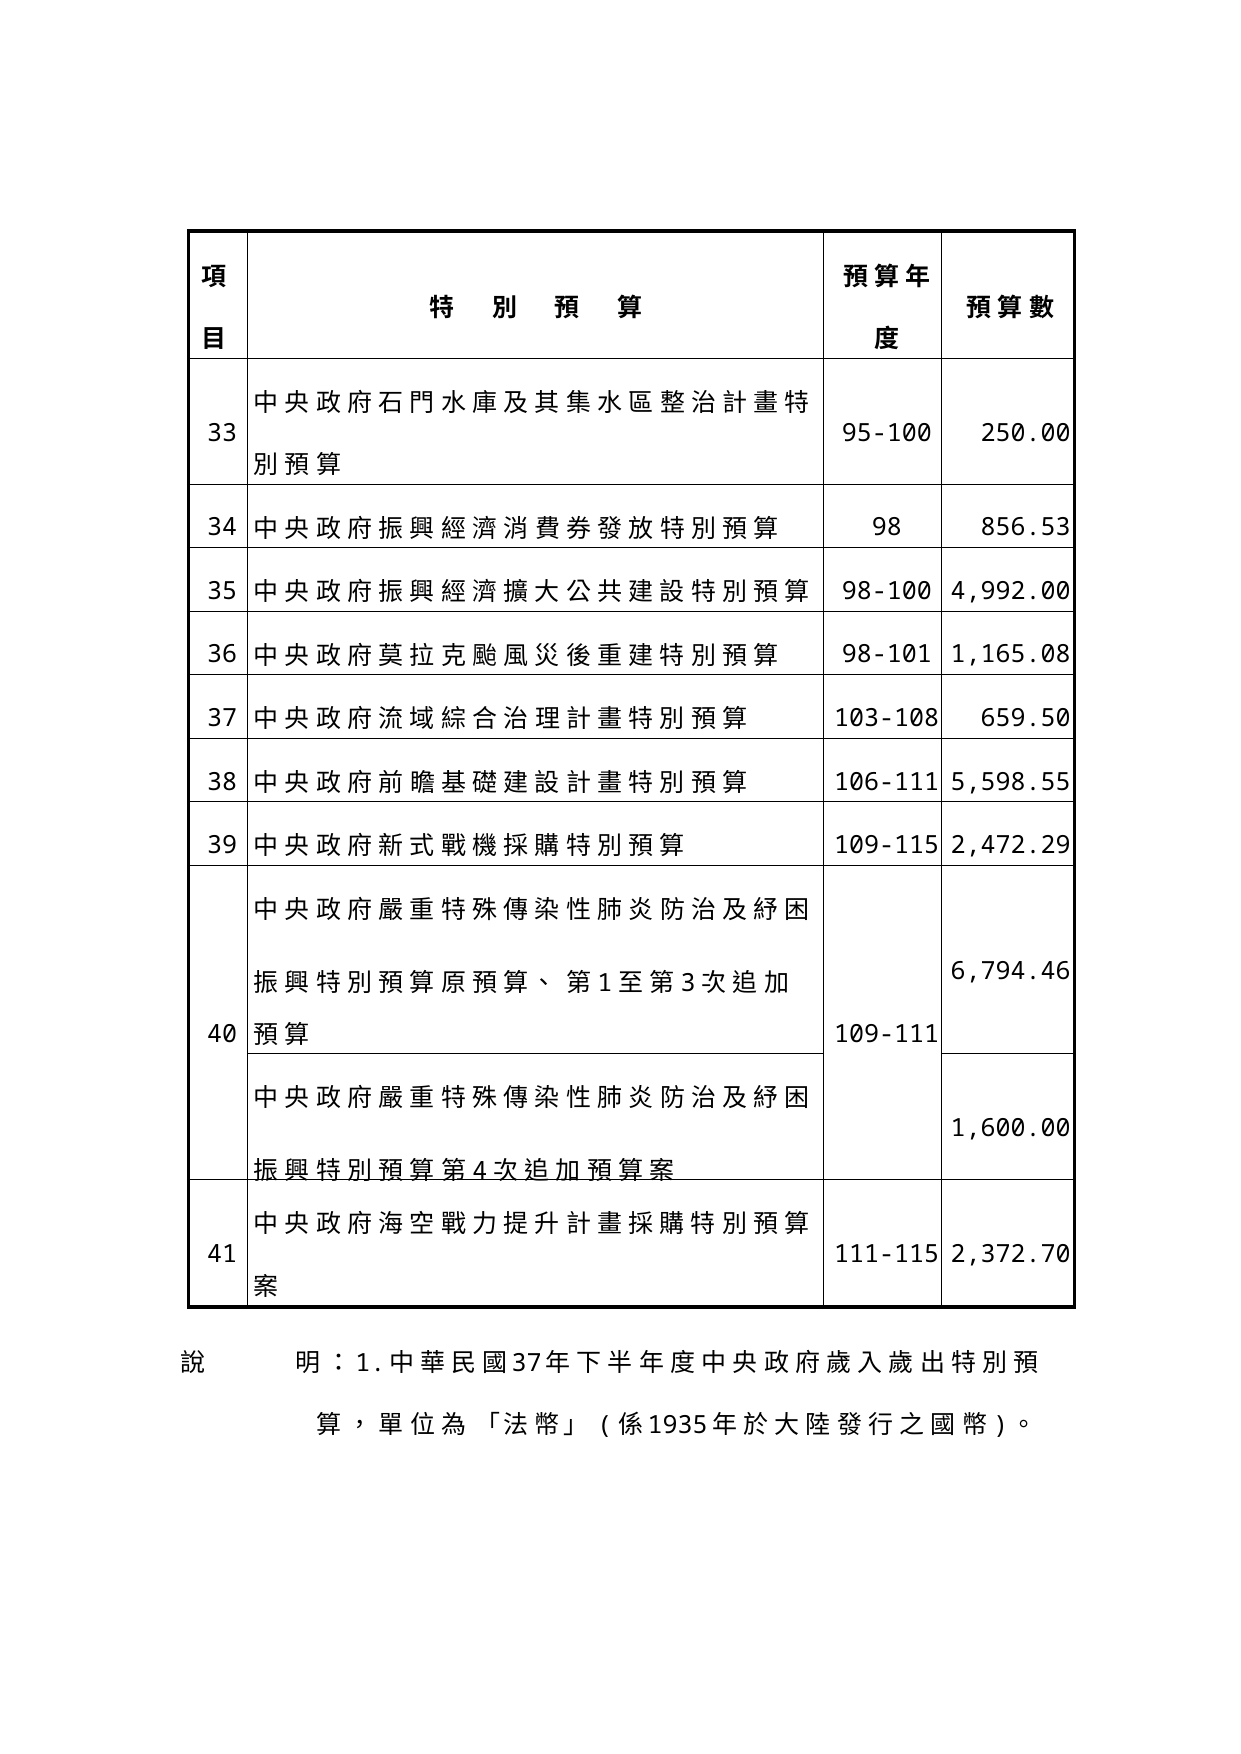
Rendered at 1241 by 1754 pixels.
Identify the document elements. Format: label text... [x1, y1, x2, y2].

table_cell 40 [190, 866, 247, 1179]
table_cell 106-111 [824, 739, 941, 801]
subtitle 說 明：1.中華民國37年下半年度中央政府歲入歲出特別預算，單位為「法幣」(係1935年於大陸發行之國幣)。 [177, 1308, 1063, 1433]
table_cell 98-101 [824, 612, 941, 674]
table_cell 中央政府莫拉克颱風災後重建特別預算 [248, 612, 823, 674]
table_cell 111-115 [824, 1180, 941, 1305]
table_cell 35 [190, 548, 247, 611]
table_cell 109-115 [824, 802, 941, 865]
table_cell 33 [190, 359, 247, 483]
table_cell 39 [190, 802, 247, 865]
table_cell 中央政府嚴重特殊傳染性肺炎防治及紓困振興特別預算第4次追加預算案 [248, 1054, 823, 1179]
table_cell 中央政府新式戰機採購特別預算 [248, 802, 823, 865]
table_cell 36 [190, 612, 247, 674]
table_cell 5,598.55 [942, 739, 1073, 801]
table_cell 98 [824, 485, 941, 547]
table_cell 856.53 [942, 485, 1073, 547]
table_cell 250.00 [942, 359, 1073, 483]
table_header 預算年度 [824, 233, 941, 357]
table_cell 659.50 [942, 675, 1073, 738]
table_cell 中央政府嚴重特殊傳染性肺炎防治及紓困振興特別預算原預算、第1至第3次追加預算 [248, 866, 823, 1053]
table_cell 1,600.00 [942, 1054, 1073, 1179]
table_cell 37 [190, 675, 247, 738]
table_header 預算數 [942, 233, 1073, 357]
table_cell 2,472.29 [942, 802, 1073, 865]
table_cell 41 [190, 1180, 247, 1305]
table_cell 中央政府石門水庫及其集水區整治計畫特別預算 [248, 359, 823, 483]
table_cell 38 [190, 739, 247, 801]
table_cell 中央政府海空戰力提升計畫採購特別預算案 [248, 1180, 823, 1305]
table_cell 95-100 [824, 359, 941, 483]
table_header 項目 [190, 233, 247, 357]
table_cell 中央政府振興經濟消費券發放特別預算 [248, 485, 823, 547]
table_cell 4,992.00 [942, 548, 1073, 611]
table_cell 2,372.70 [942, 1180, 1073, 1305]
table_cell 98-100 [824, 548, 941, 611]
table_cell 103-108 [824, 675, 941, 738]
table_header 特 別 預 算 [248, 233, 823, 357]
table_cell 6,794.46 [942, 866, 1073, 1053]
table_cell 1,165.08 [942, 612, 1073, 674]
table_cell 109-111 [824, 866, 941, 1179]
table_cell 中央政府振興經濟擴大公共建設特別預算 [248, 548, 823, 611]
table_cell 中央政府流域綜合治理計畫特別預算 [248, 675, 823, 738]
table_cell 34 [190, 485, 247, 547]
table_cell 中央政府前瞻基礎建設計畫特別預算 [248, 739, 823, 801]
